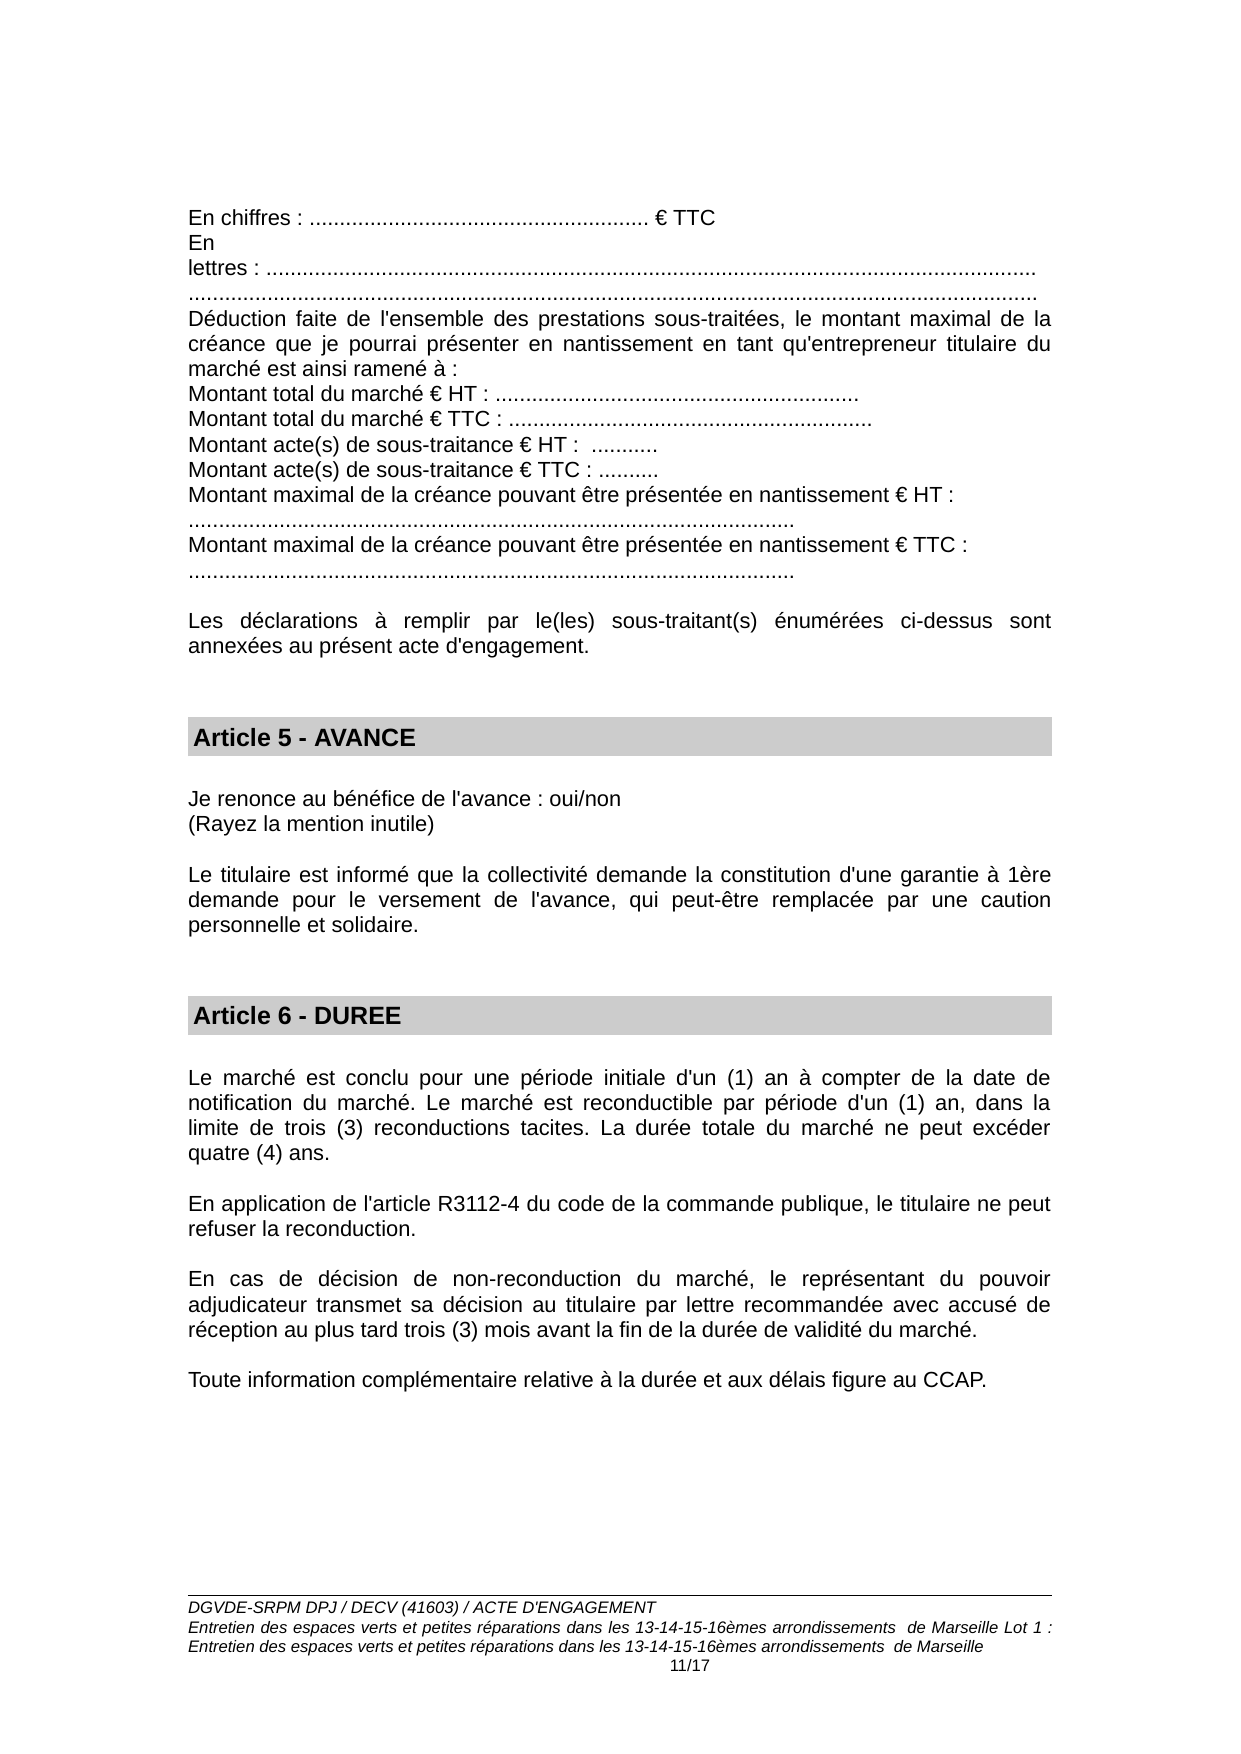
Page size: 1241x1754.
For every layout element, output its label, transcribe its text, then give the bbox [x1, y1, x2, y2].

text Toute information complémentaire relative à la durée et aux délais figure au CCAP. [188, 1367, 1052, 1392]
text Montant total du marché € HT : ............................................................ [188, 381, 1052, 406]
text En lettres : ............................................................................................................................... [188, 230, 1052, 280]
text Montant acte(s) de sous-traitance € TTC : .......... [188, 457, 1052, 482]
text Je renonce au bénéfice de l'avance : oui/non [188, 786, 1052, 811]
text Montant maximal de la créance pouvant être présentée en nantissement € TTC : [188, 532, 1052, 557]
text Le marché est conclu pour une période initiale d'un (1) an à compter de la date de notification du marché. Le marché est reconductible par période d'un (1) an, dans la limite de trois (3) reconductions tacites. La durée totale du marché ne peut excéder quatre (4) ans. [188, 1064, 1052, 1165]
subtitle DUREE [190, 998, 1050, 1033]
text Montant maximal de la créance pouvant être présentée en nantissement € HT : [188, 482, 1052, 507]
text Les déclarations à remplir par le(les) sous-traitant(s) énumérées ci-dessus sont annexées au présent acte d'engagement. [188, 608, 1052, 658]
text ............................................................................................................................................ [188, 280, 1052, 305]
text En cas de décision de non-reconduction du marché, le représentant du pouvoir adjudicateur transmet sa décision au titulaire par lettre recommandée avec accusé de réception au plus tard trois (3) mois avant la fin de la durée de validité du marché. [188, 1266, 1052, 1342]
text (Rayez la mention inutile) [188, 811, 1052, 836]
text Montant total du marché € TTC : ............................................................ [188, 406, 1052, 431]
text Montant acte(s) de sous-traitance € HT : ........... [188, 431, 1052, 457]
text Déduction faite de l'ensemble des prestations sous-traitées, le montant maximal de la créance que je pourrai présenter en nantissement en tant qu'entrepreneur titulaire du marché est ainsi ramené à : [188, 305, 1052, 381]
text .................................................................................................... [188, 557, 1052, 583]
text Le titulaire est informé que la collectivité demande la constitution d'une garantie à 1ère demande pour le versement de l'avance, qui peut-être remplacée par une caution personnelle et solidaire. [188, 861, 1052, 937]
text .................................................................................................... [188, 507, 1052, 532]
subtitle AVANCE [190, 720, 1050, 754]
text En chiffres : ........................................................ € TTC [188, 204, 1052, 230]
text En application de l'article R3112-4 du code de la commande publique, le titulaire ne peut refuser la reconduction. [188, 1191, 1052, 1241]
